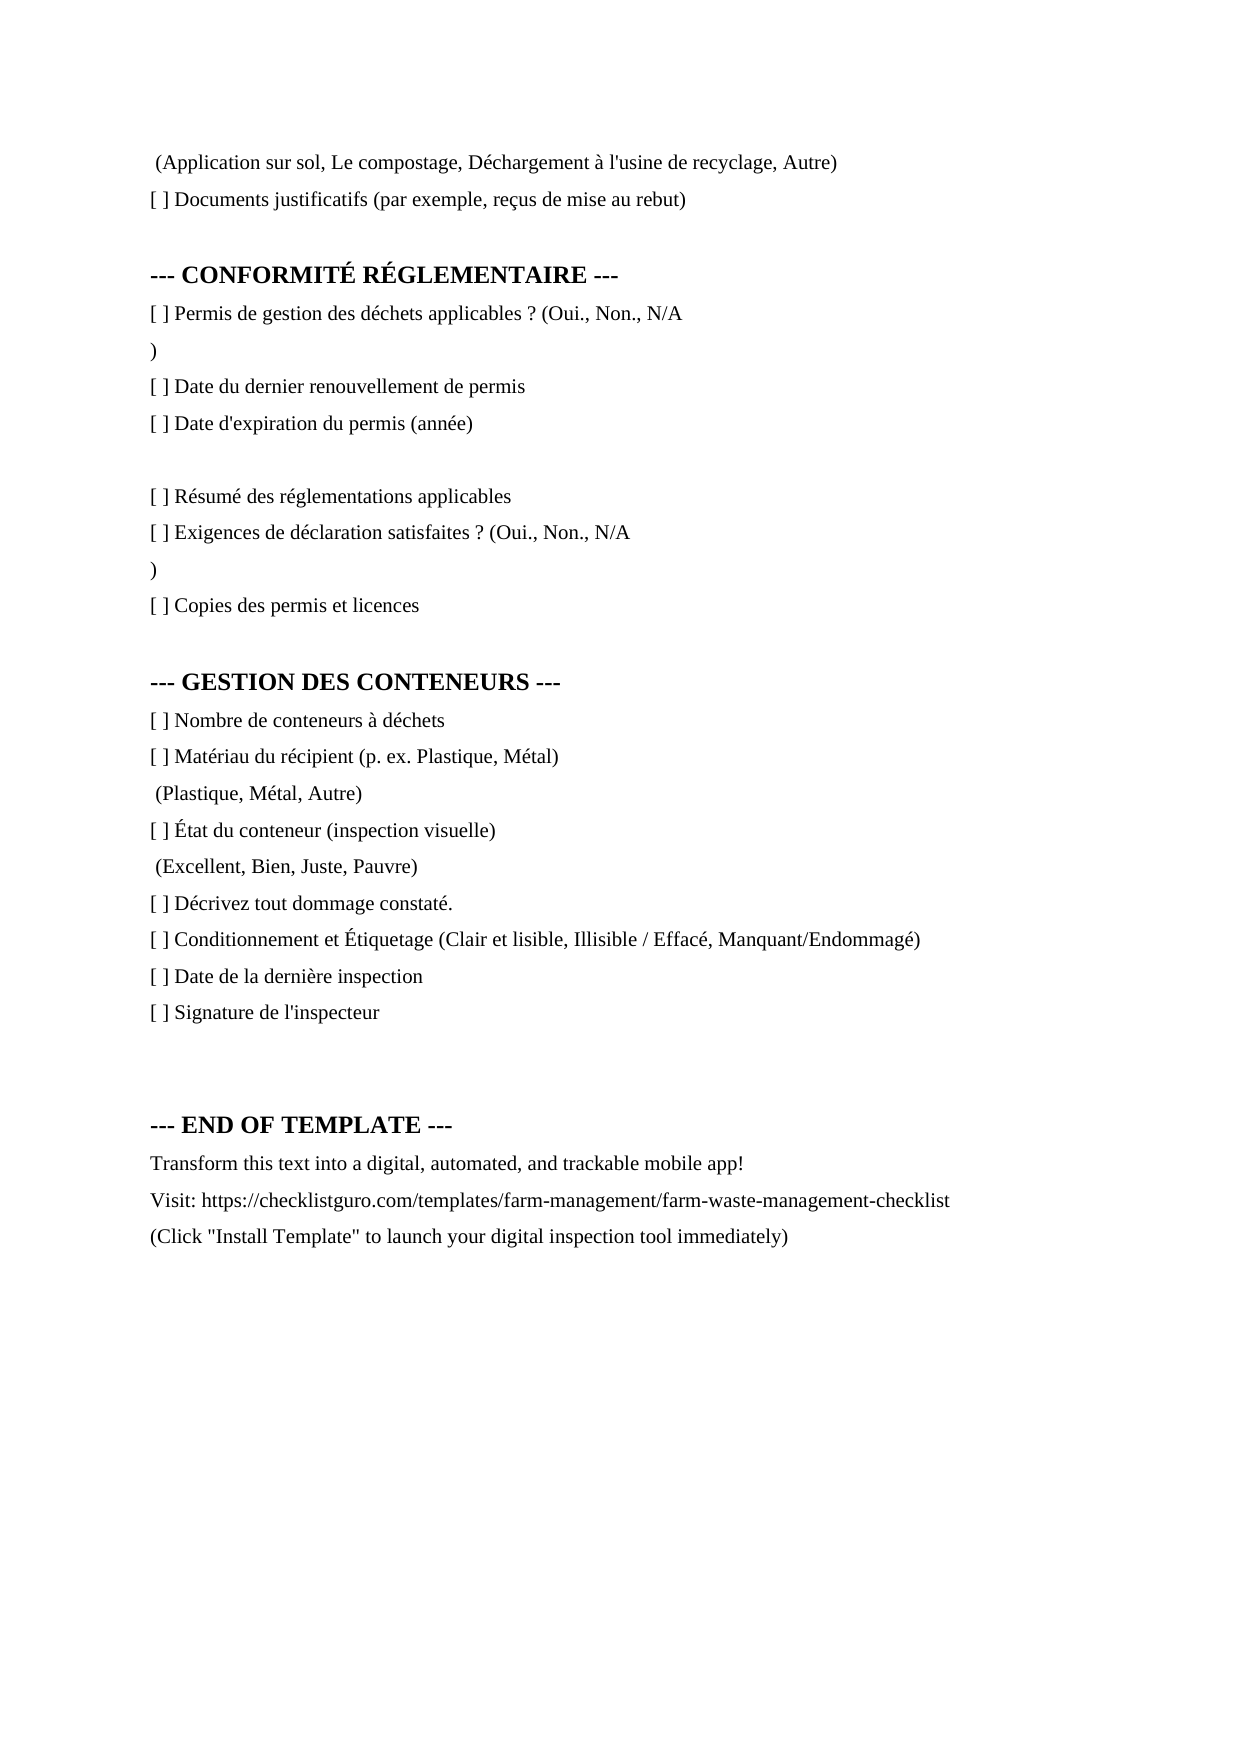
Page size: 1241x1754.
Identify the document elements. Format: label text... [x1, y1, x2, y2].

text --- CONFORMITÉ RÉGLEMENTAIRE --- [150, 260, 1090, 288]
text [ ] Date du dernier renouvellement de permis [150, 374, 1090, 398]
text [ ] Résumé des réglementations applicables [150, 484, 1090, 508]
text (Plastique, Métal, Autre) [150, 781, 1090, 805]
text Transform this text into a digital, automated, and trackable mobile app! [150, 1151, 1090, 1175]
text [ ] Signature de l'inspecteur [150, 1000, 1090, 1024]
text [ ] Date d'expiration du permis (année) [150, 411, 1090, 435]
text ) [150, 557, 1090, 581]
text [ ] Date de la dernière inspection [150, 964, 1090, 988]
text [ ] Matériau du récipient (p. ex. Plastique, Métal) [150, 744, 1090, 768]
text [ ] Nombre de conteneurs à déchets [150, 708, 1090, 732]
text [ ] Documents justificatifs (par exemple, reçus de mise au rebut) [150, 187, 1090, 211]
text --- GESTION DES CONTENEURS --- [150, 667, 1090, 695]
text [ ] Décrivez tout dommage constaté. [150, 891, 1090, 915]
text [ ] Exigences de déclaration satisfaites ? (Oui., Non., N/A [150, 520, 1090, 544]
text [ ] Copies des permis et licences [150, 593, 1090, 617]
text (Application sur sol, Le compostage, Déchargement à l'usine de recyclage, Autre) [150, 150, 1090, 174]
text ) [150, 337, 1090, 362]
text (Excellent, Bien, Juste, Pauvre) [150, 854, 1090, 878]
text --- END OF TEMPLATE --- [150, 1110, 1090, 1139]
text Visit: https://checklistguro.com/templates/farm-management/farm-waste-management-checklist [150, 1188, 1090, 1212]
text [ ] État du conteneur (inspection visuelle) [150, 817, 1090, 842]
text (Click "Install Template" to launch your digital inspection tool immediately) [150, 1224, 1090, 1248]
text [ ] Conditionnement et Étiquetage (Clair et lisible, Illisible / Effacé, Manquant/Endommagé) [150, 927, 1090, 951]
text [ ] Permis de gestion des déchets applicables ? (Oui., Non., N/A [150, 301, 1090, 325]
